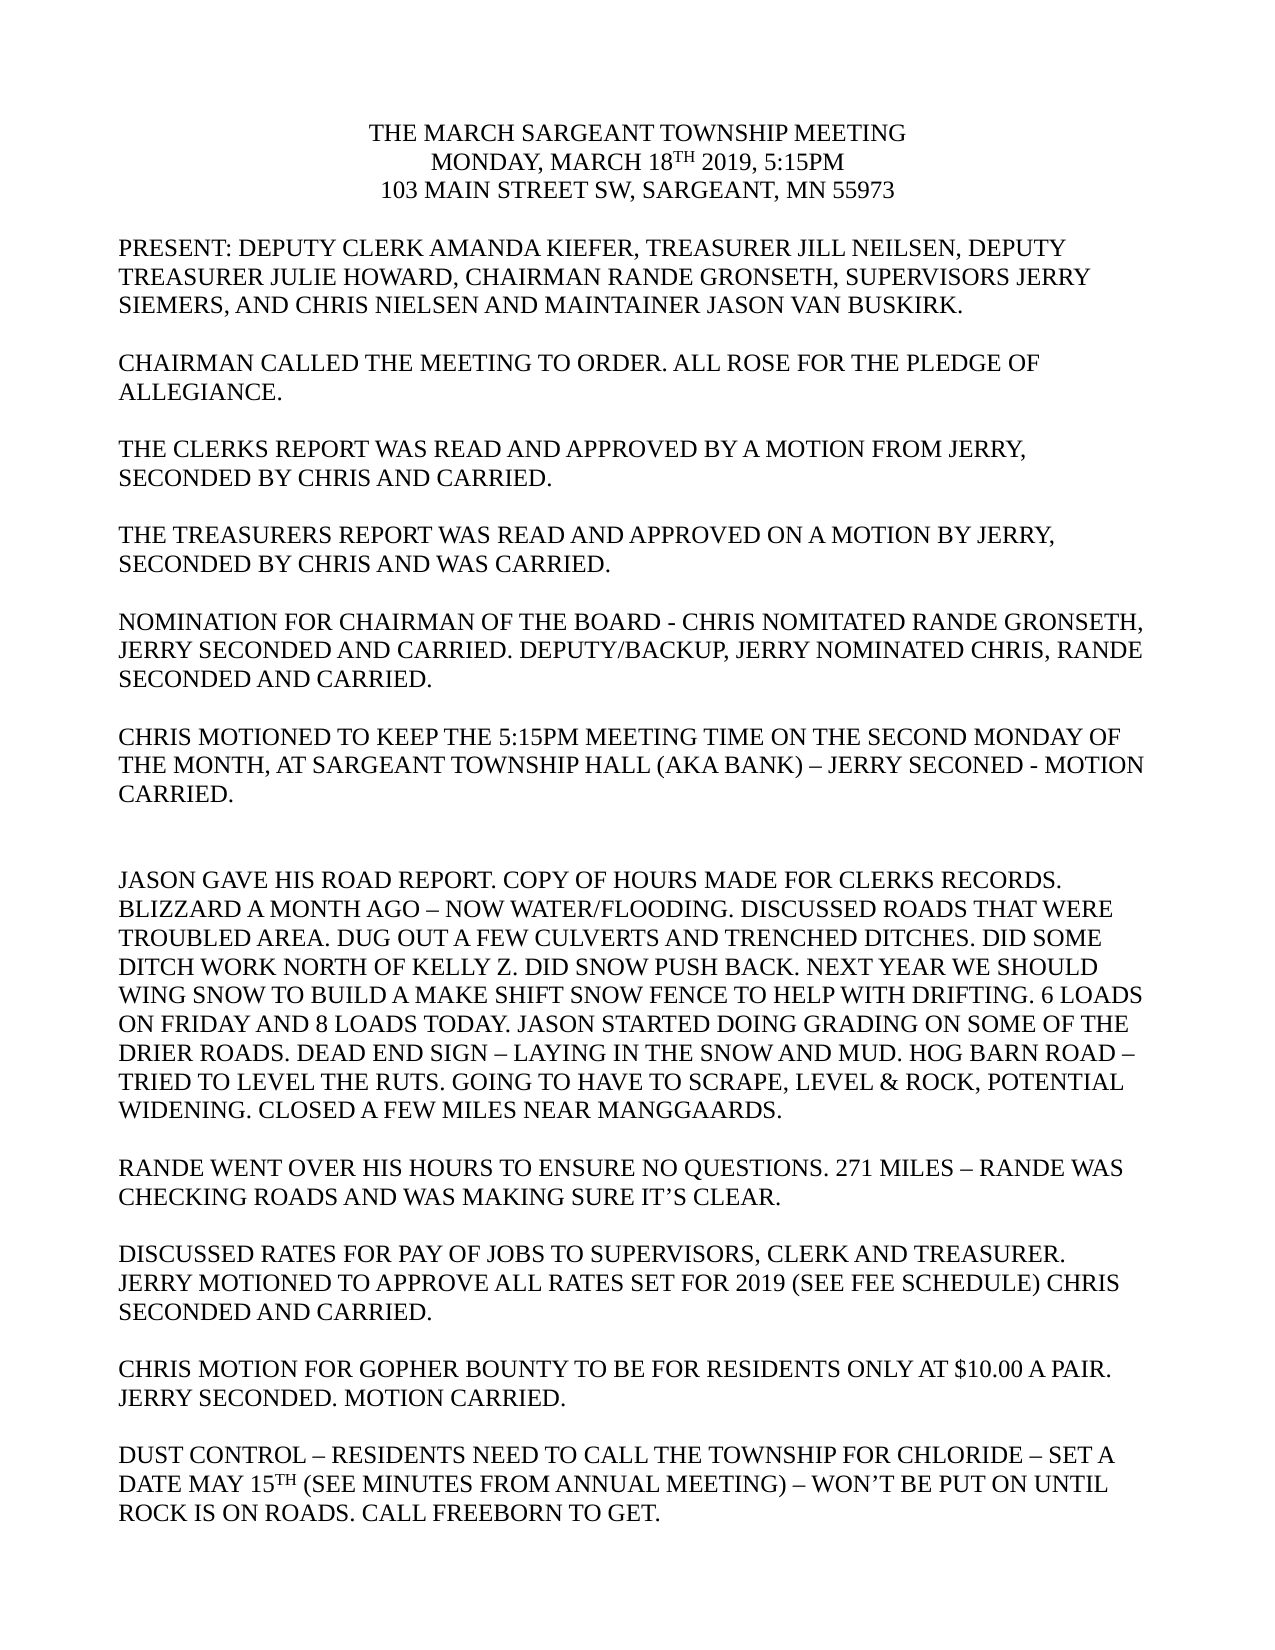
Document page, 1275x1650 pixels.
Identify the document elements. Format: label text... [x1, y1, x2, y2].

text PRESENT: DEPUTY CLERK AMANDA KIEFER, TREASURER JILL NEILSEN, DEPUTY TREASURER JULIE HOWARD, CHAIRMAN RANDE GRONSETH, SUPERVISORS JERRY SIEMERS, AND CHRIS NIELSEN AND MAINTAINER JASON VAN BUSKIRK. [118, 233, 1157, 319]
text CHAIRMAN CALLED THE MEETING TO ORDER. ALL ROSE FOR THE PLEDGE OF ALLEGIANCE. [118, 348, 1157, 406]
text NOMINATION FOR CHAIRMAN OF THE BOARD - CHRIS NOMITATED RANDE GRONSETH, JERRY SECONDED AND CARRIED. DEPUTY/BACKUP, JERRY NOMINATED CHRIS, RANDE SECONDED AND CARRIED. [118, 607, 1157, 693]
text JERRY MOTIONED TO APPROVE ALL RATES SET FOR 2019 (SEE FEE SCHEDULE) CHRIS SECONDED AND CARRIED. [118, 1268, 1157, 1326]
text CHRIS MOTION FOR GOPHER BOUNTY TO BE FOR RESIDENTS ONLY AT $10.00 A PAIR. JERRY SECONDED. MOTION CARRIED. [118, 1354, 1157, 1412]
text MONDAY, MARCH 18TH 2019, 5:15PM [118, 147, 1157, 176]
text DISCUSSED RATES FOR PAY OF JOBS TO SUPERVISORS, CLERK AND TREASURER. [118, 1239, 1157, 1268]
text JASON GAVE HIS ROAD REPORT. COPY OF HOURS MADE FOR CLERKS RECORDS. [118, 866, 1157, 894]
text CHRIS MOTIONED TO KEEP THE 5:15PM MEETING TIME ON THE SECOND MONDAY OF THE MONTH, AT SARGEANT TOWNSHIP HALL (AKA BANK) – JERRY SECONED - MOTION CARRIED. [118, 722, 1157, 808]
text DUST CONTROL – RESIDENTS NEED TO CALL THE TOWNSHIP FOR CHLORIDE – SET A DATE MAY 15TH (SEE MINUTES FROM ANNUAL MEETING) – WON’T BE PUT ON UNTIL ROCK IS ON ROADS. CALL FREEBORN TO GET. [118, 1441, 1157, 1527]
text THE CLERKS REPORT WAS READ AND APPROVED BY A MOTION FROM JERRY, SECONDED BY CHRIS AND CARRIED. [118, 434, 1157, 492]
text 103 MAIN STREET SW, SARGEANT, MN 55973 [118, 176, 1157, 204]
text RANDE WENT OVER HIS HOURS TO ENSURE NO QUESTIONS. 271 MILES – RANDE WAS CHECKING ROADS AND WAS MAKING SURE IT’S CLEAR. [118, 1153, 1157, 1211]
text BLIZZARD A MONTH AGO – NOW WATER/FLOODING. DISCUSSED ROADS THAT WERE TROUBLED AREA. DUG OUT A FEW CULVERTS AND TRENCHED DITCHES. DID SOME DITCH WORK NORTH OF KELLY Z. DID SNOW PUSH BACK. NEXT YEAR WE SHOULD WING SNOW TO BUILD A MAKE SHIFT SNOW FENCE TO HELP WITH DRIFTING. 6 LOADS ON FRIDAY AND 8 LOADS TODAY. JASON STARTED DOING GRADING ON SOME OF THE DRIER ROADS. DEAD END SIGN – LAYING IN THE SNOW AND MUD. HOG BARN ROAD – TRIED TO LEVEL THE RUTS. GOING TO HAVE TO SCRAPE, LEVEL & ROCK, POTENTIAL WIDENING. CLOSED A FEW MILES NEAR MANGGAARDS. [118, 894, 1157, 1124]
text THE MARCH SARGEANT TOWNSHIP MEETING [118, 118, 1157, 147]
text THE TREASURERS REPORT WAS READ AND APPROVED ON A MOTION BY JERRY, SECONDED BY CHRIS AND WAS CARRIED. [118, 521, 1157, 578]
